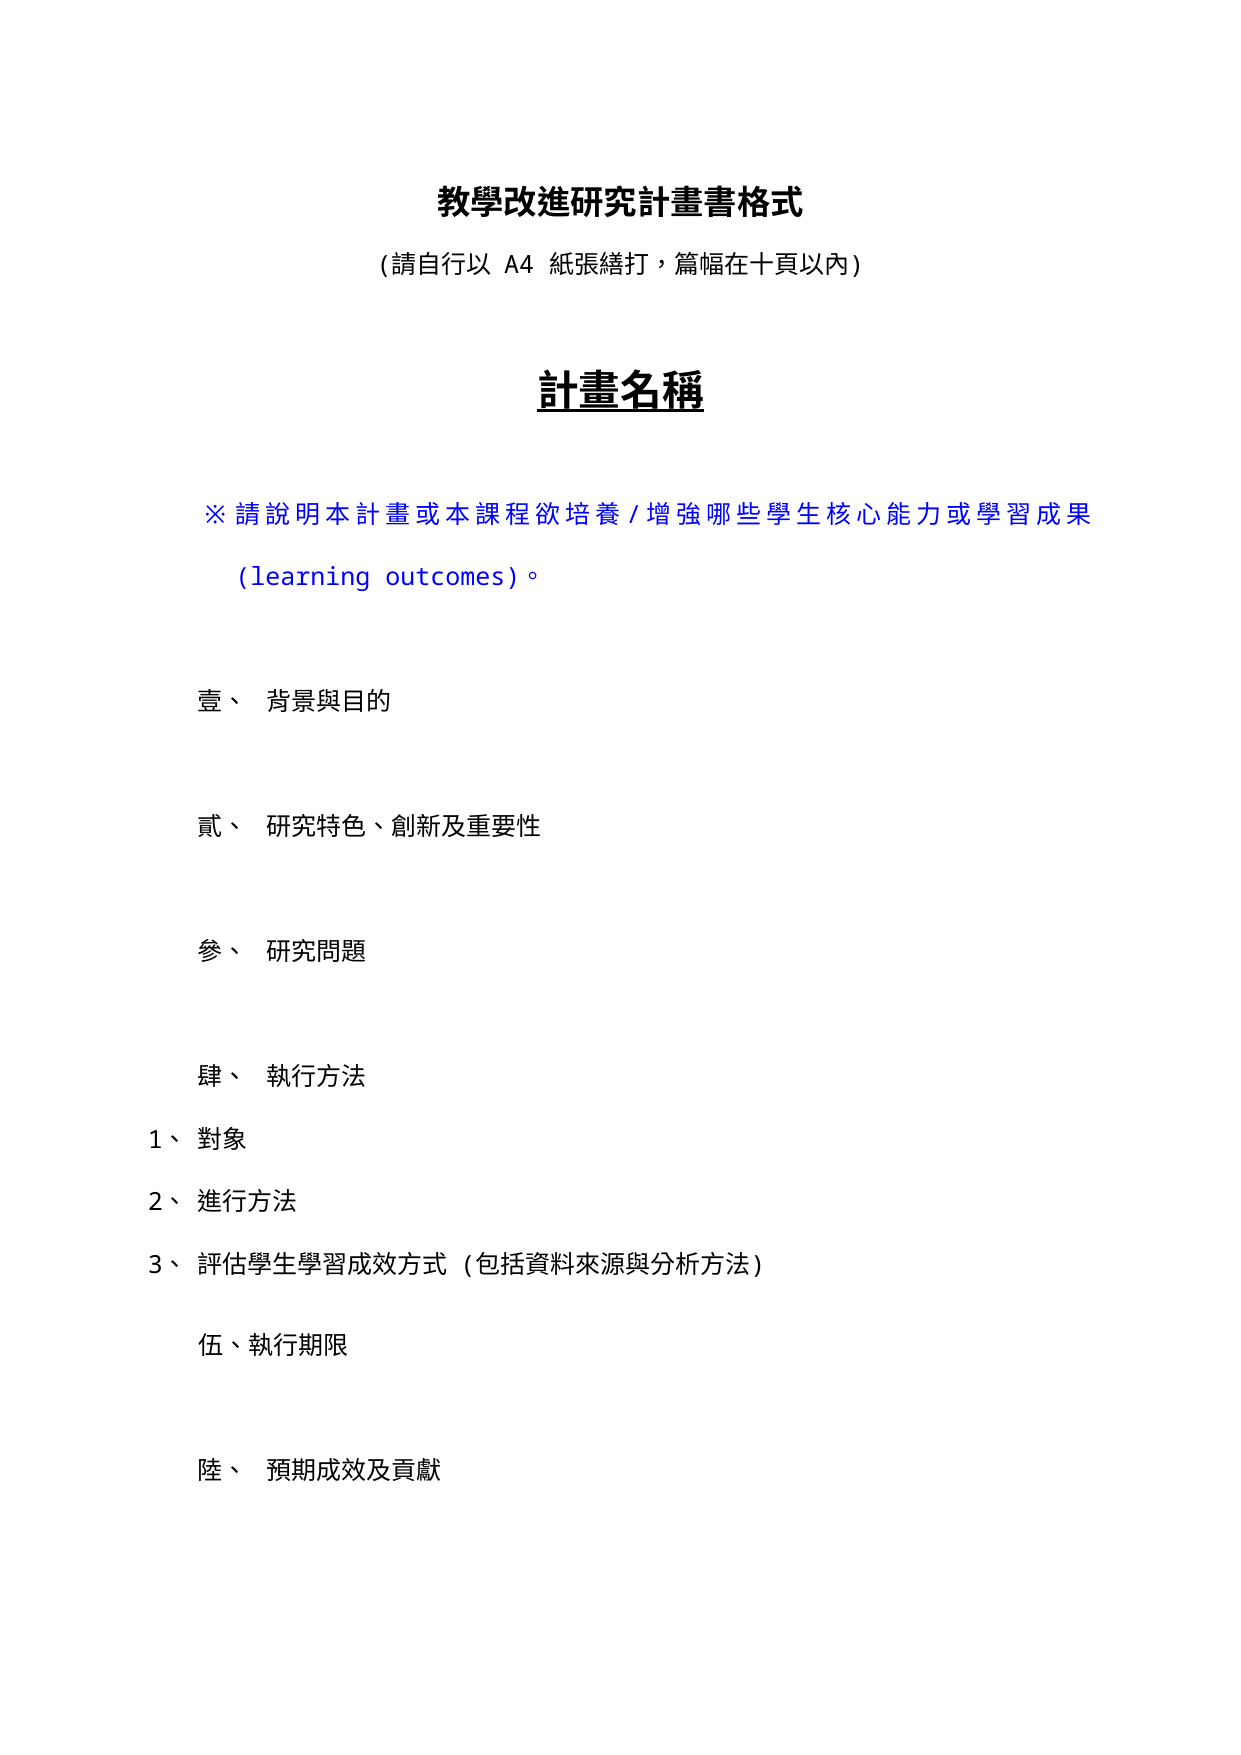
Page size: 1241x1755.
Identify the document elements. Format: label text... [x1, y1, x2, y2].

list 執行期限 [198, 1302, 1093, 1364]
text 教學改進研究計畫書格式 [148, 158, 1093, 221]
list 對象 [148, 1096, 1127, 1158]
list 研究問題 [198, 908, 1093, 971]
list 執行方法 [198, 1033, 1093, 1096]
text 計畫名稱 [148, 346, 1093, 408]
list 研究特色、創新及重要性 [198, 783, 1093, 846]
text ※請說明本計畫或本課程欲培養/增強哪些學生核心能力或學習成果 (learning outcomes)。 [200, 471, 1093, 596]
list 預期成效及貢獻 [198, 1427, 1093, 1489]
list 評估學生學習成效方式 (包括資料來源與分析方法) [148, 1221, 1127, 1283]
list 進行方法 [148, 1158, 1127, 1221]
list 背景與目的 [198, 658, 1093, 721]
text (請自行以 A4 紙張繕打，篇幅在十頁以內) [148, 221, 1093, 283]
